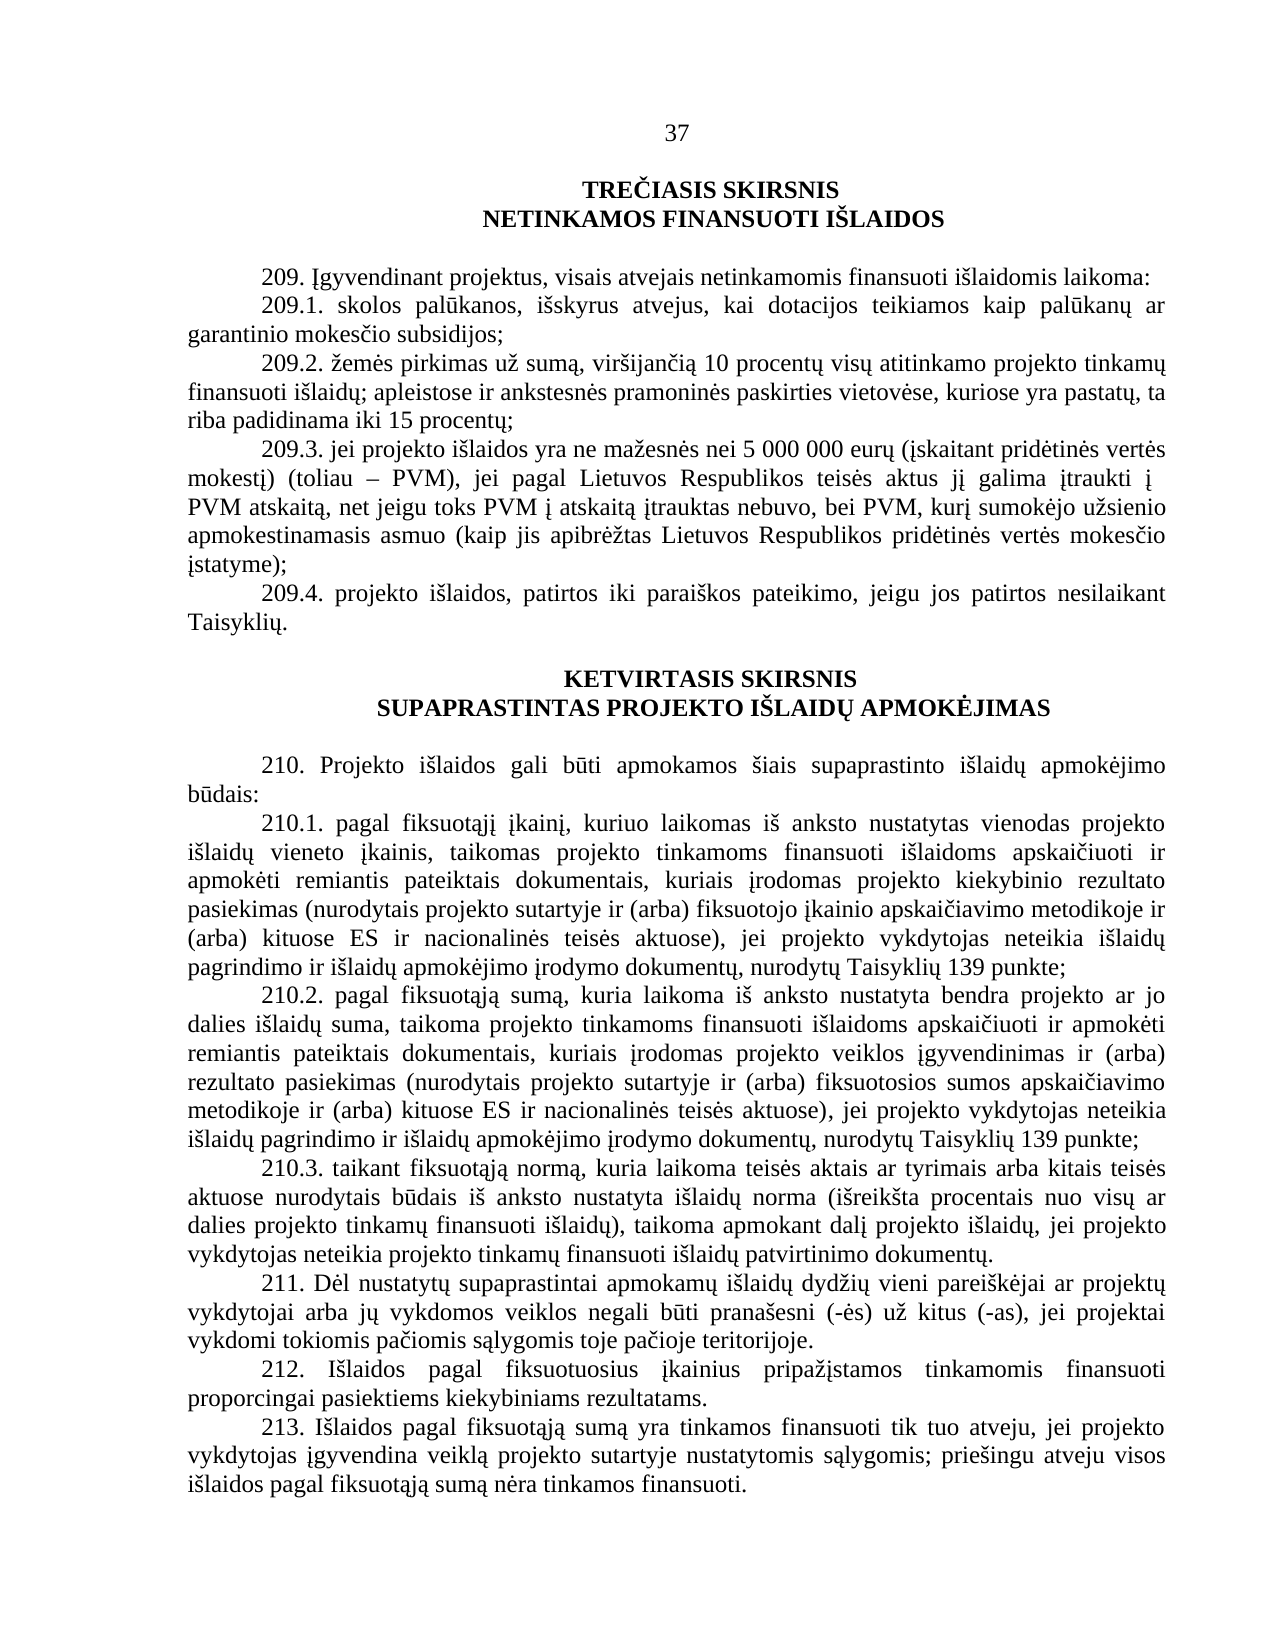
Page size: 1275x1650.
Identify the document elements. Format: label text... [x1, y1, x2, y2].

text 209.3. jei projekto išlaidos yra ne mažesnės nei 5 000 000 eurų (įskaitant pridėtinės vertės mokestį) (toliau – PVM), jei pagal Lietuvos Respublikos teisės aktus jį galima įtraukti į PVM atskaitą, net jeigu toks PVM į atskaitą įtrauktas nebuvo, bei PVM, kurį sumokėjo užsienio apmokestinamasis asmuo (kaip jis apibrėžtas Lietuvos Respublikos pridėtinės vertės mokesčio įstatyme); [187, 434, 1167, 578]
text 209.4. projekto išlaidos, patirtos iki paraiškos pateikimo, jeigu jos patirtos nesilaikant Taisyklių. [187, 578, 1167, 636]
text 210.2. pagal fiksuotąją sumą, kuria laikoma iš anksto nustatyta bendra projekto ar jo dalies išlaidų suma, taikoma projekto tinkamoms finansuoti išlaidoms apskaičiuoti ir apmokėti remiantis pateiktais dokumentais, kuriais įrodomas projekto veiklos įgyvendinimas ir (arba) rezultato pasiekimas (nurodytais projekto sutartyje ir (arba) fiksuotosios sumos apskaičiavimo metodikoje ir (arba) kituose ES ir nacionalinės teisės aktuose), jei projekto vykdytojas neteikia išlaidų pagrindimo ir išlaidų apmokėjimo įrodymo dokumentų, nurodytų Taisyklių 139 punkte; [187, 981, 1167, 1153]
text 209. Įgyvendinant projektus, visais atvejais netinkamomis finansuoti išlaidomis laikoma: [187, 262, 1167, 291]
text 209.2. žemės pirkimas už sumą, viršijančią 10 procentų visų atitinkamo projekto tinkamų finansuoti išlaidų; apleistose ir ankstesnės pramoninės paskirties vietovėse, kuriose yra pastatų, ta riba padidinama iki 15 procentų; [187, 348, 1167, 434]
subtitle trečiasis skirsnis [187, 176, 1167, 204]
text 210.3. taikant fiksuotąją normą, kuria laikoma teisės aktais ar tyrimais arba kitais teisės aktuose nurodytais būdais iš anksto nustatyta išlaidų norma (išreikšta procentais nuo visų ar dalies projekto tinkamų finansuoti išlaidų), taikoma apmokant dalį projekto išlaidų, jei projekto vykdytojas neteikia projekto tinkamų finansuoti išlaidų patvirtinimo dokumentų. [187, 1153, 1167, 1268]
subtitle Netinkamos finansuoti išlaidos [187, 204, 1167, 233]
text 211. Dėl nustatytų supaprastintai apmokamų išlaidų dydžių vieni pareiškėjai ar projektų vykdytojai arba jų vykdomos veiklos negali būti pranašesni (-ės) už kitus (-as), jei projektai vykdomi tokiomis pačiomis sąlygomis toje pačioje teritorijoje. [187, 1268, 1167, 1354]
text 209.1. skolos palūkanos, išskyrus atvejus, kai dotacijos teikiamos kaip palūkanų ar garantinio mokesčio subsidijos; [187, 291, 1167, 348]
subtitle Supaprastintas PROJEKTO išlaidų apmokėjimas [187, 693, 1167, 722]
text 212. Išlaidos pagal fiksuotuosius įkainius pripažįstamos tinkamomis finansuoti proporcingai pasiektiems kiekybiniams rezultatams. [187, 1354, 1167, 1412]
subtitle ketvirtasis skirsnis [187, 664, 1167, 693]
text 210. Projekto išlaidos gali būti apmokamos šiais supaprastinto išlaidų apmokėjimo būdais: [187, 751, 1167, 808]
text 213. Išlaidos pagal fiksuotąją sumą yra tinkamos finansuoti tik tuo atveju, jei projekto vykdytojas įgyvendina veiklą projekto sutartyje nustatytomis sąlygomis; priešingu atveju visos išlaidos pagal fiksuotąją sumą nėra tinkamos finansuoti. [187, 1412, 1167, 1498]
text 210.1. pagal fiksuotąjį įkainį, kuriuo laikomas iš anksto nustatytas vienodas projekto išlaidų vieneto įkainis, taikomas projekto tinkamoms finansuoti išlaidoms apskaičiuoti ir apmokėti remiantis pateiktais dokumentais, kuriais įrodomas projekto kiekybinio rezultato pasiekimas (nurodytais projekto sutartyje ir (arba) fiksuotojo įkainio apskaičiavimo metodikoje ir (arba) kituose ES ir nacionalinės teisės aktuose), jei projekto vykdytojas neteikia išlaidų pagrindimo ir išlaidų apmokėjimo įrodymo dokumentų, nurodytų Taisyklių 139 punkte; [187, 808, 1167, 981]
